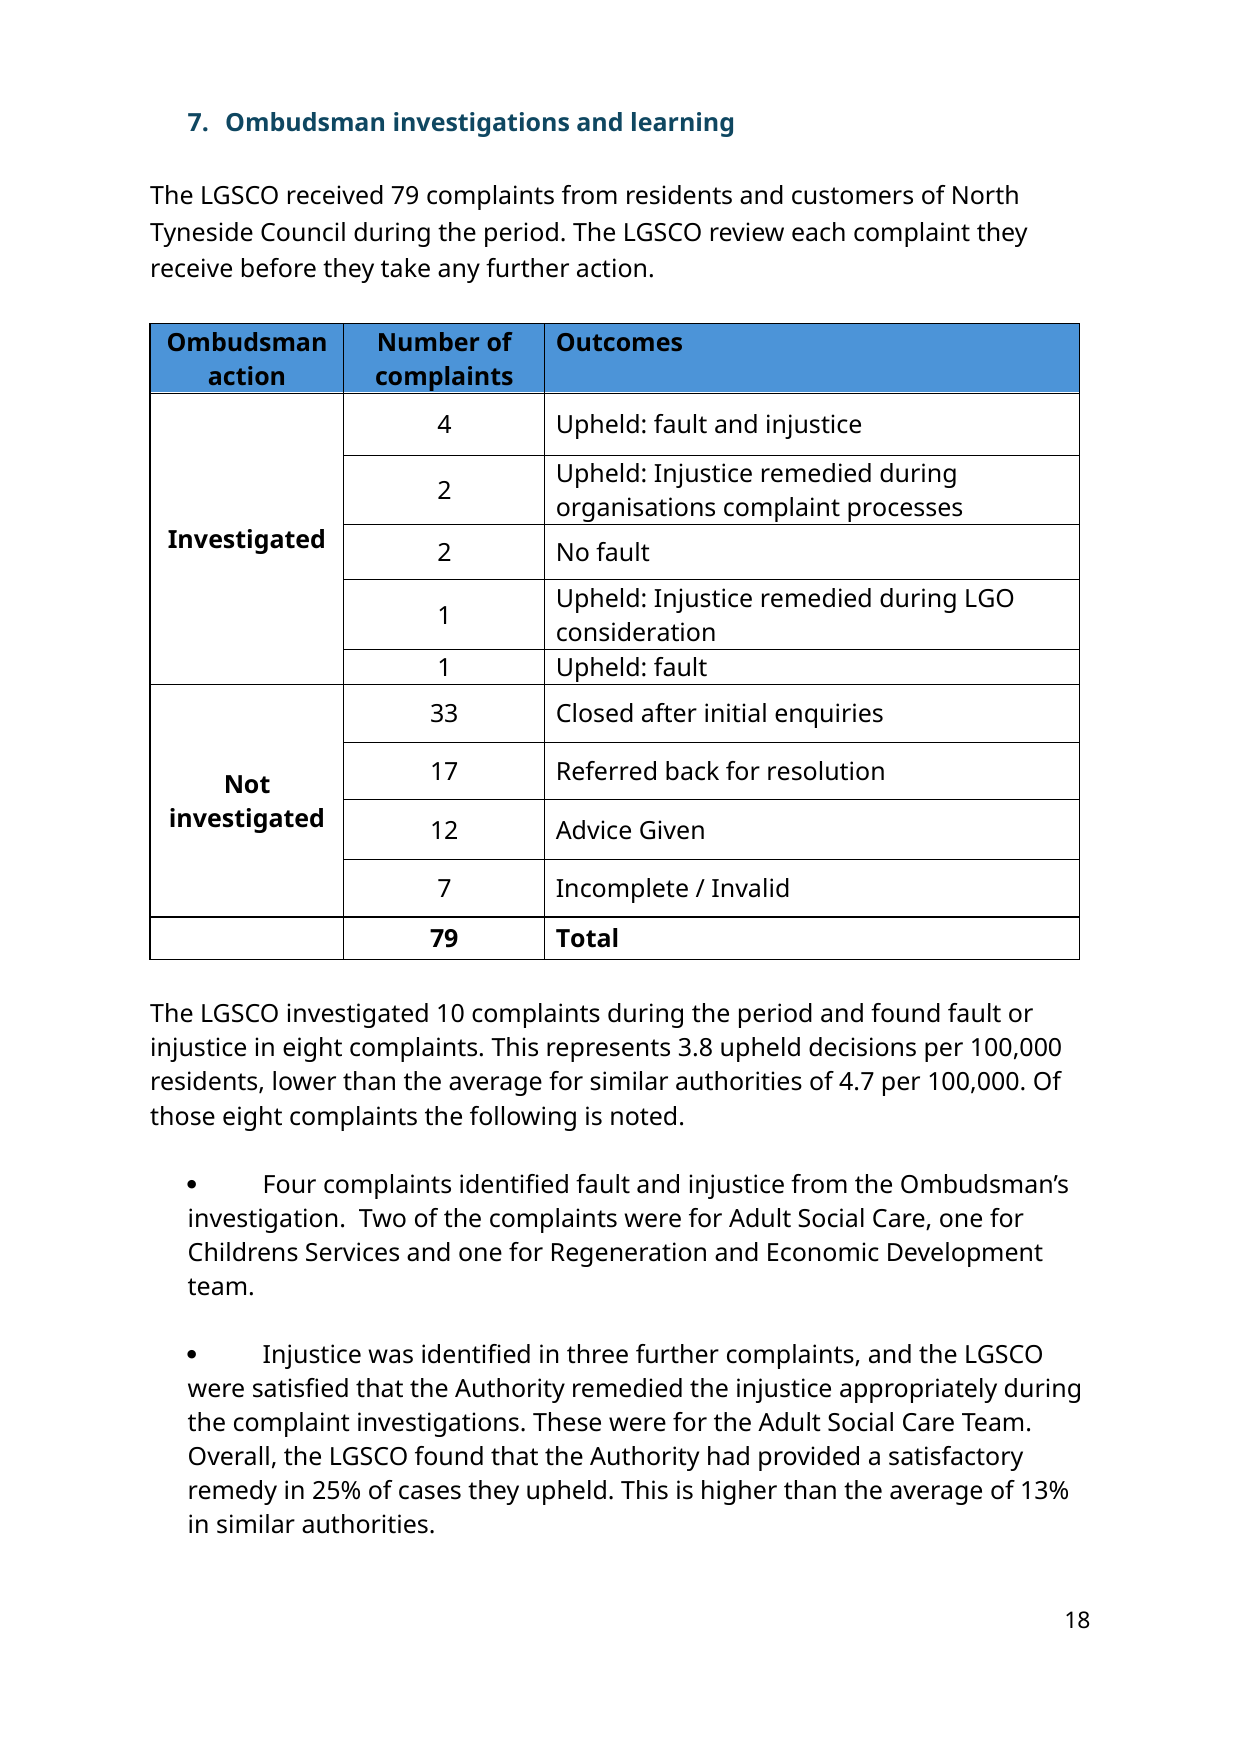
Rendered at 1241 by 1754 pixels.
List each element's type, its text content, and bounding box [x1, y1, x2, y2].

table_cell Investigated [151, 394, 343, 683]
table_cell Not investigated [151, 685, 343, 916]
table_cell 79 [344, 918, 544, 958]
table_cell 7 [344, 860, 544, 916]
table_cell Advice Given [545, 800, 1079, 859]
table_cell 2 [344, 525, 544, 579]
table_header Number of complaints [344, 324, 544, 392]
table_cell Upheld: Injustice remedied during LGO consideration [545, 580, 1079, 648]
table_cell No fault [545, 525, 1079, 579]
subtitle Ombudsman investigations and learning [187, 105, 1090, 139]
table_header Ombudsman action [151, 324, 343, 392]
table_cell Upheld: Injustice remedied during organisations complaint processes [545, 456, 1079, 524]
table_cell Closed after initial enquiries [545, 685, 1079, 742]
table_cell 1 [344, 580, 544, 648]
table_cell Upheld: fault [545, 650, 1079, 683]
table_cell 12 [344, 800, 544, 859]
table_cell [151, 918, 343, 958]
table_cell Upheld: fault and injustice [545, 394, 1079, 455]
table_cell Referred back for resolution [545, 743, 1079, 799]
list Four complaints identified fault and injustice from the Ombudsman’s investigation. Two of the complaints were for Adult Social Care, one for Childrens Services and one for Regeneration and Economic Development team. [187, 1166, 1090, 1302]
table_cell 2 [344, 456, 544, 524]
table_cell 4 [344, 394, 544, 455]
text The LGSCO received 79 complaints from residents and customers of North Tyneside Council during the period. The LGSCO review each complaint they receive before they take any further action. [150, 178, 1090, 284]
table_cell Total [545, 918, 1079, 958]
table_cell Incomplete / Invalid [545, 860, 1079, 916]
table_cell 1 [344, 650, 544, 683]
text The LGSCO investigated 10 complaints during the period and found fault or injustice in eight complaints. This represents 3.8 upheld decisions per 100,000 residents, lower than the average for similar authorities of 4.7 per 100,000. Of those eight complaints the following is noted. [150, 996, 1090, 1132]
table_header Outcomes [545, 324, 1079, 392]
table_cell 33 [344, 685, 544, 742]
list Injustice was identified in three further complaints, and the LGSCO were satisfied that the Authority remedied the injustice appropriately during the complaint investigations. These were for the Adult Social Care Team. Overall, the LGSCO found that the Authority had provided a satisfactory remedy in 25% of cases they upheld. This is higher than the average of 13% in similar authorities. [187, 1337, 1090, 1541]
table_cell 17 [344, 743, 544, 799]
